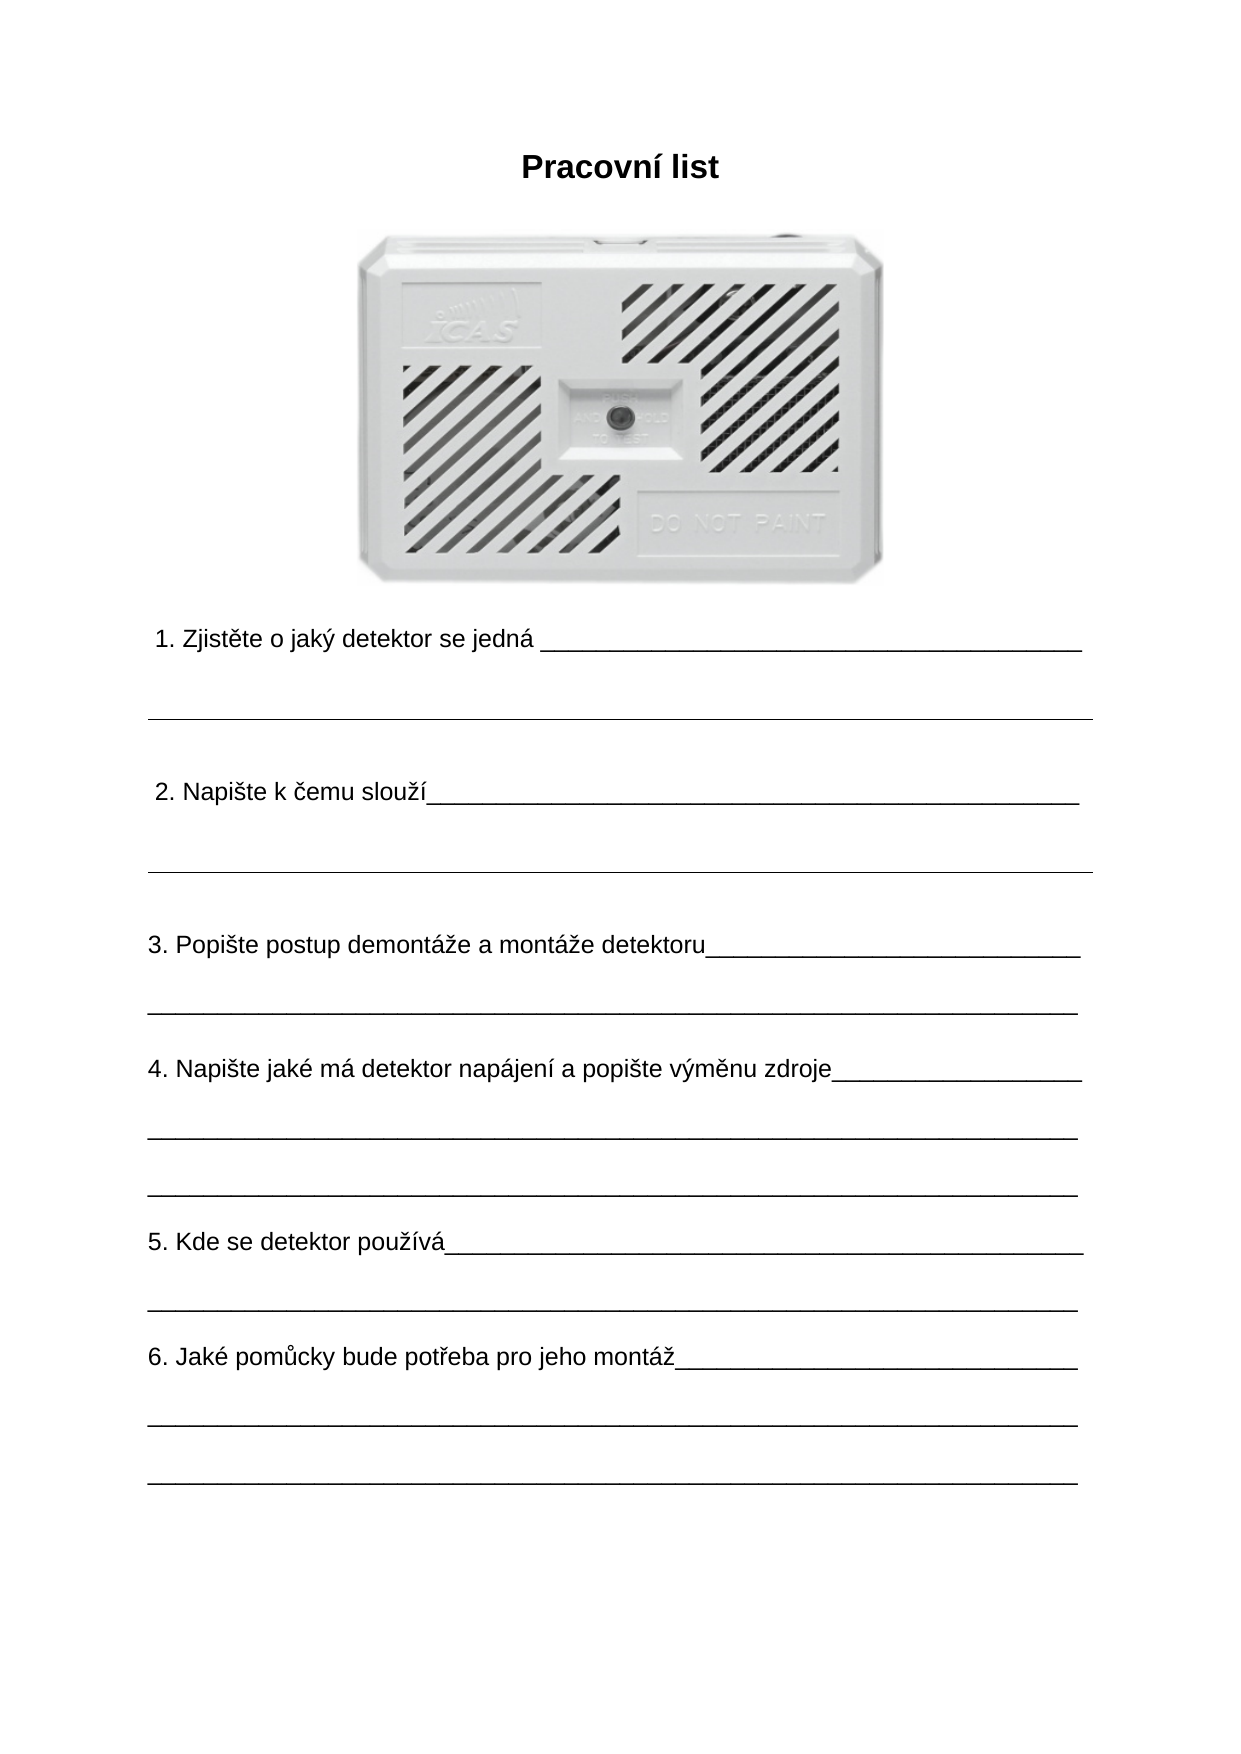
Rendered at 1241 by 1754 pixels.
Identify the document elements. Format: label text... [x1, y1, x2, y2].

picture [356, 229, 884, 586]
text ___________________________________________________________________ [148, 1457, 1093, 1486]
text 1. Zjistěte o jaký detektor se jedná _______________________________________ [148, 624, 1093, 653]
text Pracovní list [148, 148, 1093, 186]
text 4. Napište jaké má detektor napájení a popište výměnu zdroje__________________ [148, 1054, 1093, 1083]
text 6. Jaké pomůcky bude potřeba pro jeho montáž_____________________________ [148, 1342, 1093, 1371]
text 5. Kde se detektor používá______________________________________________ [148, 1227, 1093, 1256]
text 3. Popište postup demontáže a montáže detektoru___________________________ [148, 930, 1093, 958]
text 2. Napište k čemu slouží_______________________________________________ [148, 777, 1093, 806]
text ___________________________________________________________________ [148, 987, 1093, 1016]
text ___________________________________________________________________ [148, 1169, 1093, 1198]
text ___________________________________________________________________ [148, 1399, 1093, 1428]
text ___________________________________________________________________ [148, 1112, 1093, 1141]
text ___________________________________________________________________ [148, 1284, 1093, 1313]
